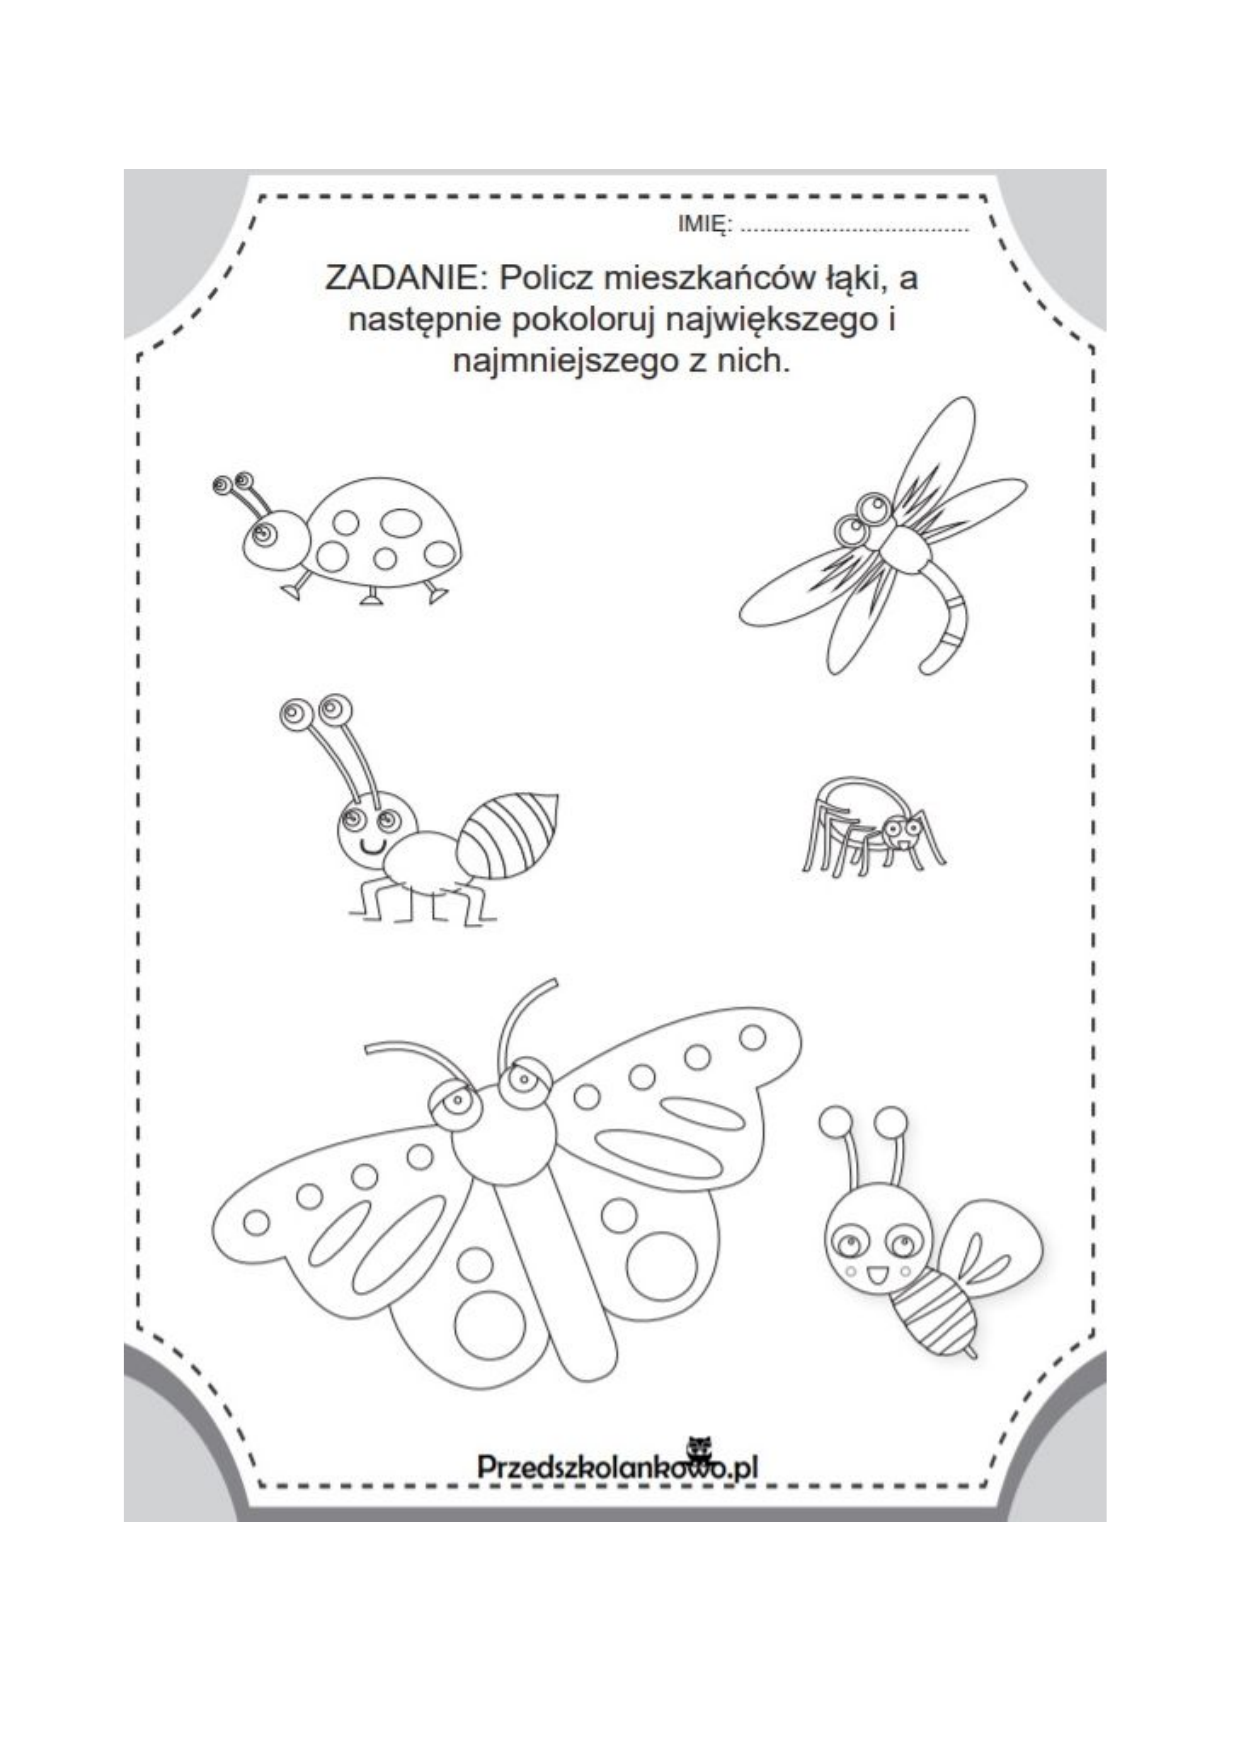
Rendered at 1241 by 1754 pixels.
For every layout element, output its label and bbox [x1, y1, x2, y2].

picture [123, 169, 1107, 1522]
